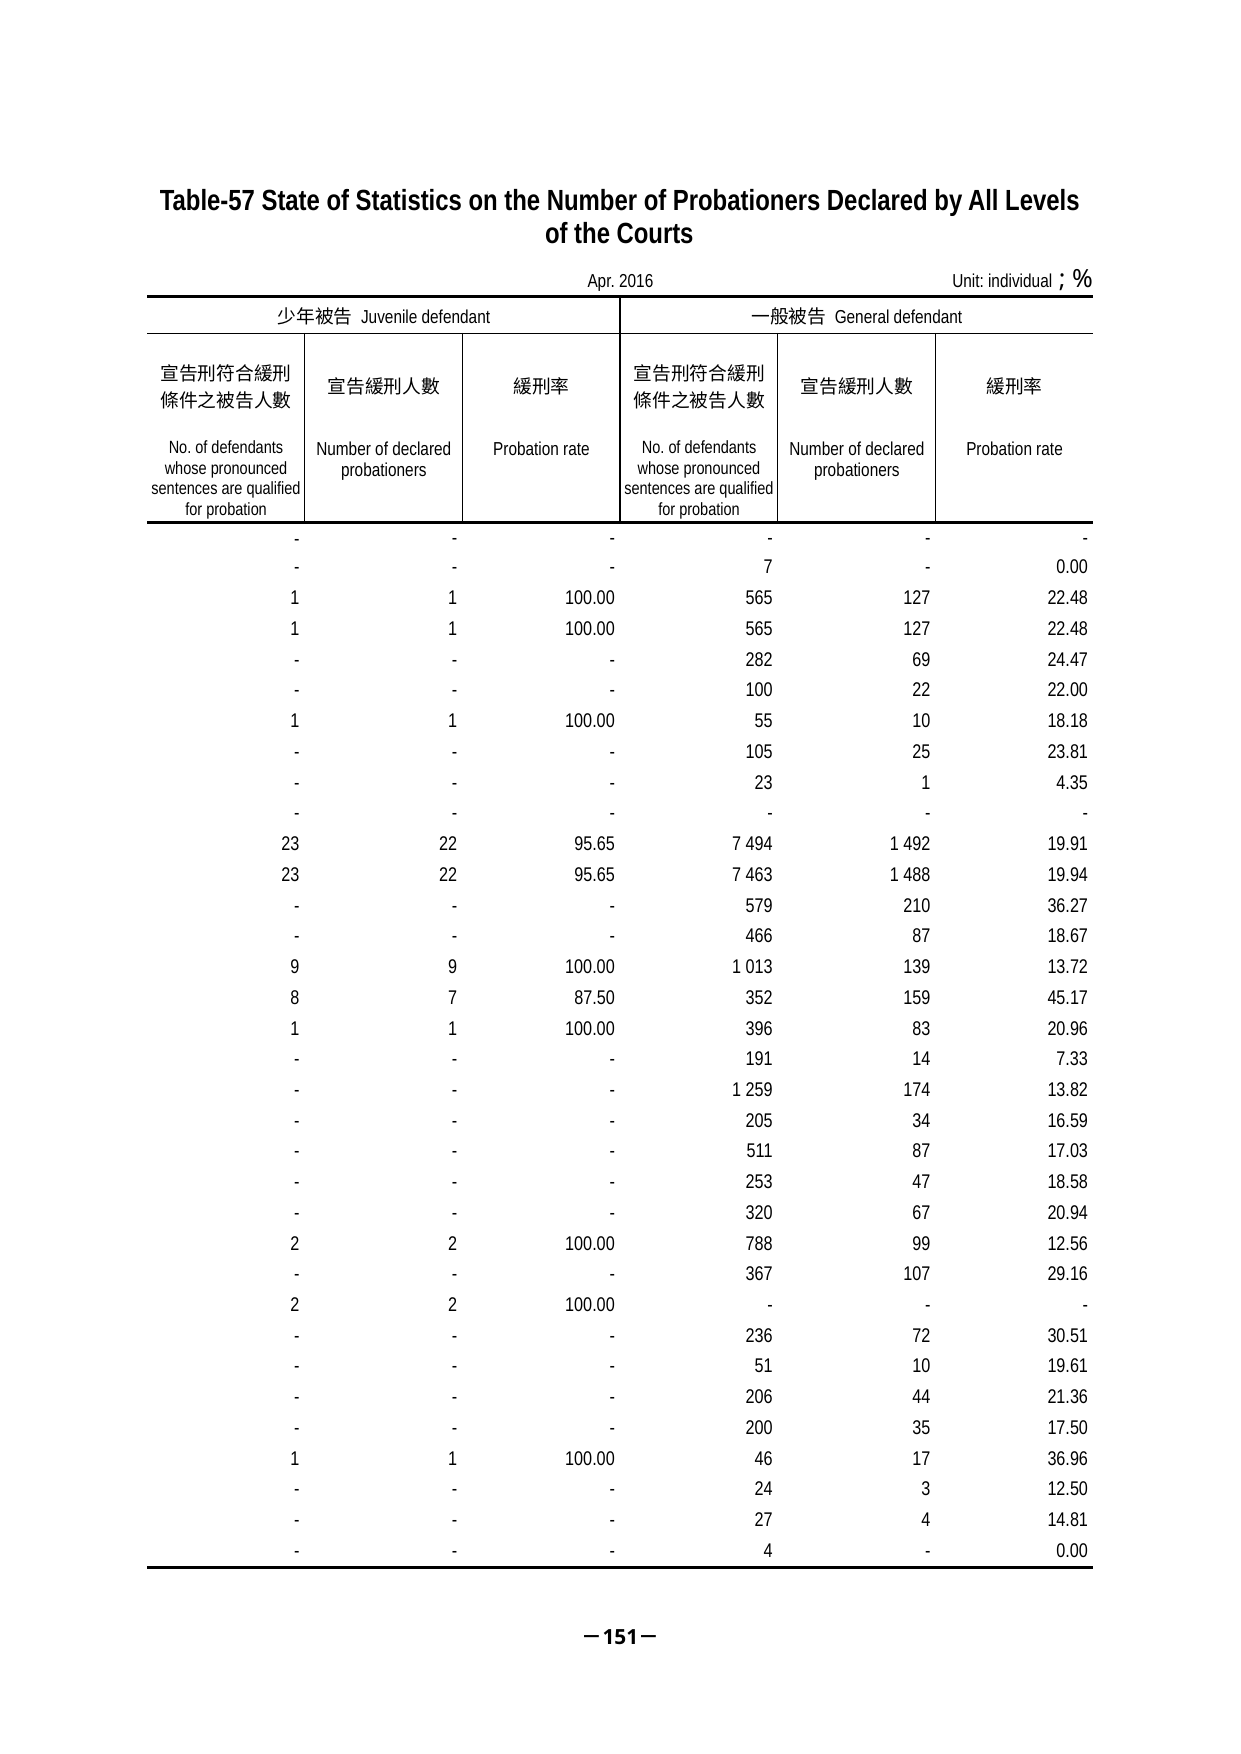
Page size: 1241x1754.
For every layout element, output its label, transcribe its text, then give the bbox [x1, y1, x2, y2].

table_cell 10 [778, 1350, 935, 1381]
table_cell 788 [620, 1228, 778, 1258]
table_cell - [462, 767, 620, 797]
table_cell 1 488 [778, 859, 935, 889]
table_cell - [462, 1350, 620, 1381]
table_cell 30.51 [935, 1320, 1093, 1350]
table_cell 13.72 [935, 951, 1093, 982]
table_cell 100.00 [462, 1443, 620, 1473]
table_cell - [462, 1320, 620, 1350]
table_cell - [305, 736, 462, 767]
table_cell 1 [305, 582, 462, 613]
table_cell 2 [305, 1289, 462, 1320]
table_cell - [305, 1258, 462, 1289]
table_cell 10 [778, 705, 935, 736]
table_cell - [305, 1412, 462, 1443]
table_cell - [305, 1074, 462, 1104]
table_cell 1 [147, 582, 304, 613]
table_cell 191 [620, 1043, 778, 1074]
table_cell 159 [778, 982, 935, 1012]
table_cell 100.00 [462, 582, 620, 613]
table_cell 466 [620, 920, 778, 951]
table_cell 100.00 [462, 1013, 620, 1043]
table_cell 宣告刑符合緩刑 條件之被告人數 [621, 334, 777, 437]
table_cell 210 [778, 890, 935, 920]
table_cell - [305, 1197, 462, 1227]
table_cell - [147, 1197, 304, 1227]
table_cell - [305, 920, 462, 951]
table_cell - [305, 1043, 462, 1074]
table_cell 206 [620, 1381, 778, 1412]
table_cell 22.48 [935, 582, 1093, 613]
table_cell 23 [147, 828, 304, 859]
table_cell 45.17 [935, 982, 1093, 1012]
table_cell 1 [305, 1443, 462, 1473]
table_cell 2 [147, 1289, 304, 1320]
text Apr. 2016 Unit: individual ; % [148, 260, 1092, 294]
table_cell - [620, 1289, 778, 1320]
table_cell 24 [620, 1473, 778, 1504]
table_cell - [305, 551, 462, 582]
table_cell 20.94 [935, 1197, 1093, 1227]
table_cell - [462, 644, 620, 674]
table_cell 27 [620, 1504, 778, 1535]
table_cell - [147, 890, 304, 920]
table_cell 21.36 [935, 1381, 1093, 1412]
table_cell - [305, 1473, 462, 1504]
table_cell 236 [620, 1320, 778, 1350]
table_cell 34 [778, 1105, 935, 1135]
table_cell 579 [620, 890, 778, 920]
table_cell 14 [778, 1043, 935, 1074]
table_header 一般被告 General defendant [621, 298, 1093, 333]
table_cell 72 [778, 1320, 935, 1350]
table_cell - [620, 524, 778, 551]
table_cell 18.67 [935, 920, 1093, 951]
table_cell - [305, 1350, 462, 1381]
table_cell 12.56 [935, 1228, 1093, 1258]
table_cell 4 [620, 1535, 778, 1566]
table_cell 253 [620, 1166, 778, 1197]
table_cell Probation rate [936, 438, 1093, 521]
table_cell - [147, 1043, 304, 1074]
table_cell - [147, 1504, 304, 1535]
table_cell 99 [778, 1228, 935, 1258]
table_cell 127 [778, 582, 935, 613]
table_cell 宣告緩刑人數 [778, 334, 935, 437]
table_cell 18.18 [935, 705, 1093, 736]
table_cell 1 [778, 767, 935, 797]
table_cell - [462, 1412, 620, 1443]
table_cell 83 [778, 1013, 935, 1043]
table_cell - [147, 524, 304, 551]
table_cell - [778, 1535, 935, 1566]
table_cell - [305, 1535, 462, 1566]
table_cell 9 [147, 951, 304, 982]
table_cell 22.48 [935, 613, 1093, 644]
table_cell 1 492 [778, 828, 935, 859]
table_cell 565 [620, 582, 778, 613]
table_cell 17.50 [935, 1412, 1093, 1443]
table_cell 1 [147, 1443, 304, 1473]
table_cell - [147, 1473, 304, 1504]
table_cell 7 463 [620, 859, 778, 889]
table_cell 0.00 [935, 1535, 1093, 1566]
table_cell - [462, 797, 620, 828]
table_cell - [778, 797, 935, 828]
table_cell 95.65 [462, 859, 620, 889]
table_cell 17.03 [935, 1135, 1093, 1166]
table_cell - [147, 920, 304, 951]
table_cell - [462, 1135, 620, 1166]
table_cell - [462, 1535, 620, 1566]
table_cell 20.96 [935, 1013, 1093, 1043]
table_cell 107 [778, 1258, 935, 1289]
table_cell Number of declared probationers [778, 438, 935, 521]
table_cell 396 [620, 1013, 778, 1043]
table_cell - [147, 1258, 304, 1289]
table_cell - [305, 767, 462, 797]
table_cell 7.33 [935, 1043, 1093, 1074]
table_cell - [147, 1105, 304, 1135]
table_cell 23.81 [935, 736, 1093, 767]
table_cell 29.16 [935, 1258, 1093, 1289]
table_cell 100.00 [462, 613, 620, 644]
table_cell - [778, 524, 935, 551]
table_cell 205 [620, 1105, 778, 1135]
table_cell - [305, 797, 462, 828]
table_cell 7 [620, 551, 778, 582]
table_cell 1 [305, 613, 462, 644]
table_cell 1 [147, 705, 304, 736]
table_cell - [305, 674, 462, 705]
table_cell 200 [620, 1412, 778, 1443]
table_cell 23 [147, 859, 304, 889]
table_cell - [462, 1473, 620, 1504]
table_cell 緩刑率 [936, 334, 1093, 437]
table_cell - [462, 1504, 620, 1535]
table_cell 1 259 [620, 1074, 778, 1104]
table_cell - [305, 1381, 462, 1412]
table_cell - [462, 736, 620, 767]
table_cell 44 [778, 1381, 935, 1412]
table_cell 4 [778, 1504, 935, 1535]
table_cell 7 494 [620, 828, 778, 859]
table_cell - [147, 1381, 304, 1412]
table_cell 8 [147, 982, 304, 1012]
table_cell - [462, 890, 620, 920]
table_cell 24.47 [935, 644, 1093, 674]
table_cell 7 [305, 982, 462, 1012]
table_cell 100.00 [462, 705, 620, 736]
table_cell 9 [305, 951, 462, 982]
table_cell - [462, 1043, 620, 1074]
table_cell 282 [620, 644, 778, 674]
table_cell 127 [778, 613, 935, 644]
table_cell - [147, 1074, 304, 1104]
table_cell - [147, 1412, 304, 1443]
table_cell - [462, 920, 620, 951]
table_cell 22 [305, 828, 462, 859]
table_cell 174 [778, 1074, 935, 1104]
table_cell 51 [620, 1350, 778, 1381]
table_cell 47 [778, 1166, 935, 1197]
table_cell 17 [778, 1443, 935, 1473]
table_cell - [462, 524, 620, 551]
table_cell 55 [620, 705, 778, 736]
table_cell - [305, 1105, 462, 1135]
table_cell 16.59 [935, 1105, 1093, 1135]
table_cell 22 [778, 674, 935, 705]
table_cell 19.61 [935, 1350, 1093, 1381]
table_cell - [305, 1320, 462, 1350]
table_cell 25 [778, 736, 935, 767]
table_cell 2 [147, 1228, 304, 1258]
table_cell - [147, 797, 304, 828]
table_cell - [935, 524, 1093, 551]
table_cell - [305, 524, 462, 551]
table_cell Number of declared probationers [305, 438, 462, 521]
table_cell - [147, 674, 304, 705]
table_cell 14.81 [935, 1504, 1093, 1535]
table_cell - [462, 1074, 620, 1104]
table_cell - [462, 551, 620, 582]
table_cell - [462, 1105, 620, 1135]
table_cell No. of defendants whose pronounced sentences are qualified for probation [621, 438, 777, 521]
table_cell 36.96 [935, 1443, 1093, 1473]
table_cell 565 [620, 613, 778, 644]
table_cell 2 [305, 1228, 462, 1258]
table_cell - [147, 767, 304, 797]
table_cell - [147, 736, 304, 767]
table_cell - [147, 551, 304, 582]
table_cell 12.50 [935, 1473, 1093, 1504]
table_cell - [305, 1504, 462, 1535]
table_cell 69 [778, 644, 935, 674]
table_cell - [147, 1350, 304, 1381]
table_cell 367 [620, 1258, 778, 1289]
table_cell 19.91 [935, 828, 1093, 859]
table_cell 87 [778, 920, 935, 951]
table_cell 36.27 [935, 890, 1093, 920]
table_cell No. of defendants whose pronounced sentences are qualified for probation [147, 438, 304, 521]
table_cell 105 [620, 736, 778, 767]
table_cell - [462, 674, 620, 705]
table_header 少年被告 Juvenile defendant [147, 298, 619, 333]
table_cell 1 [147, 1013, 304, 1043]
table_cell 511 [620, 1135, 778, 1166]
table_cell 95.65 [462, 828, 620, 859]
table_cell - [935, 1289, 1093, 1320]
table_cell - [462, 1166, 620, 1197]
table_cell - [147, 1135, 304, 1166]
table_cell 4.35 [935, 767, 1093, 797]
table_cell 宣告刑符合緩刑 條件之被告人數 [147, 334, 304, 437]
table_cell 22.00 [935, 674, 1093, 705]
table_cell 67 [778, 1197, 935, 1227]
table_cell 緩刑率 [463, 334, 619, 437]
table_cell 1 [305, 705, 462, 736]
table_cell 87 [778, 1135, 935, 1166]
table_cell - [147, 1166, 304, 1197]
table_cell 100.00 [462, 1289, 620, 1320]
table_cell 46 [620, 1443, 778, 1473]
table_cell - [305, 1166, 462, 1197]
table_cell - [462, 1258, 620, 1289]
table_cell - [147, 644, 304, 674]
table_cell - [305, 644, 462, 674]
table_cell - [778, 551, 935, 582]
table_cell 100.00 [462, 951, 620, 982]
table_cell 宣告緩刑人數 [305, 334, 462, 437]
table_cell 100 [620, 674, 778, 705]
table_cell - [935, 797, 1093, 828]
table_cell 23 [620, 767, 778, 797]
table_cell 1 [305, 1013, 462, 1043]
table_cell 1 013 [620, 951, 778, 982]
table_cell - [620, 797, 778, 828]
table_cell 35 [778, 1412, 935, 1443]
table_cell Probation rate [463, 438, 619, 521]
table_cell - [305, 1135, 462, 1166]
text Table-57 State of Statistics on the Number of Probationers Declared by All Levels of the Courts [148, 183, 1092, 250]
table_cell 320 [620, 1197, 778, 1227]
table_cell - [147, 1535, 304, 1566]
table_cell 13.82 [935, 1074, 1093, 1104]
table_cell - [462, 1381, 620, 1412]
table_cell 22 [305, 859, 462, 889]
table_cell 1 [147, 613, 304, 644]
table_cell - [305, 890, 462, 920]
table_cell - [778, 1289, 935, 1320]
table_cell - [462, 1197, 620, 1227]
table_cell - [147, 1320, 304, 1350]
table_cell 3 [778, 1473, 935, 1504]
table_cell 352 [620, 982, 778, 1012]
table_cell 87.50 [462, 982, 620, 1012]
table_cell 100.00 [462, 1228, 620, 1258]
table_cell 19.94 [935, 859, 1093, 889]
table_cell 139 [778, 951, 935, 982]
table_cell 18.58 [935, 1166, 1093, 1197]
table_cell 0.00 [935, 551, 1093, 582]
